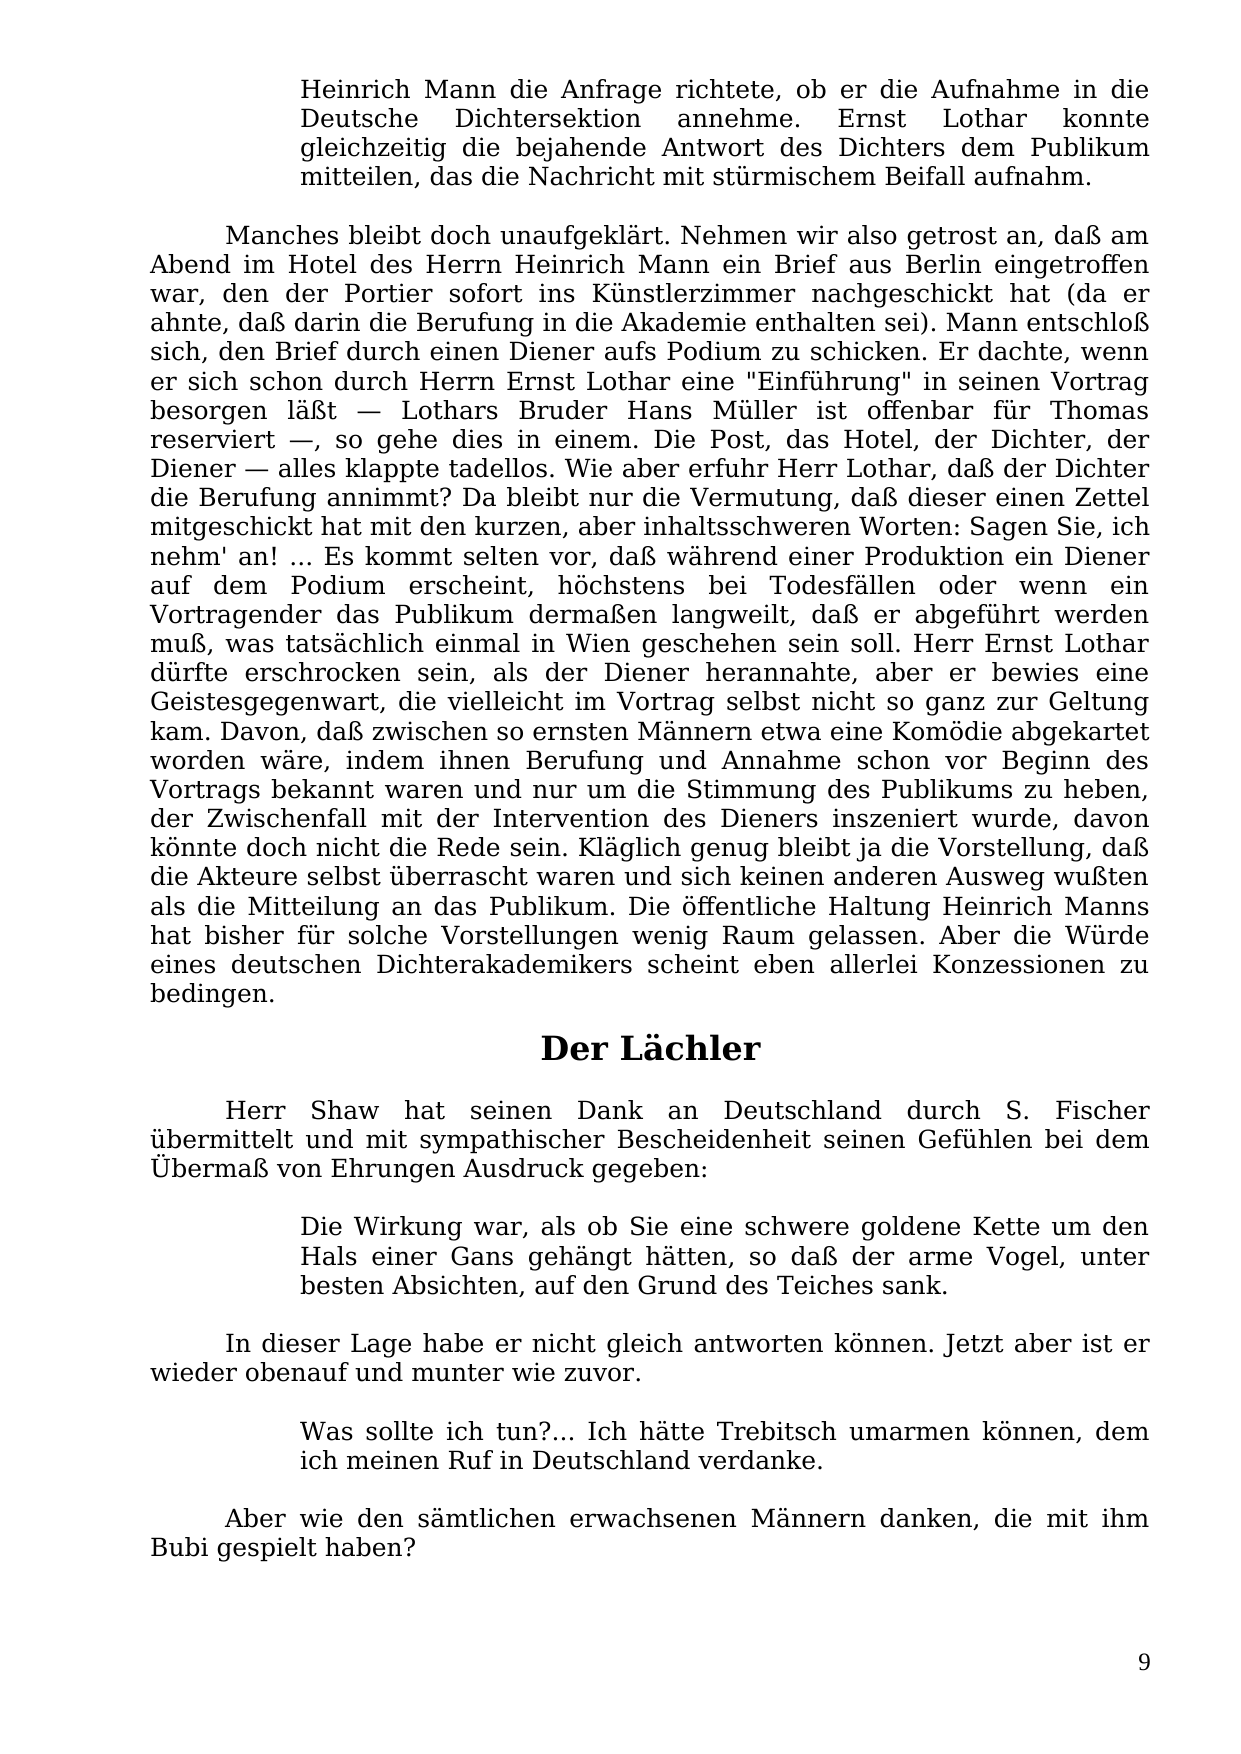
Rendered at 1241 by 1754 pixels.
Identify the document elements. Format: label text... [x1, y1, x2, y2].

text In dieser Lage habe er nicht gleich antworten können. Jetzt aber ist er wieder obenauf und munter wie zuvor. [150, 1329, 1151, 1387]
text Was sollte ich tun?... Ich hätte Trebitsch umarmen können, dem ich meinen Ruf in Deutschland verdanke. [300, 1417, 1151, 1475]
text Der Lächler [150, 1008, 1151, 1068]
text Aber wie den sämtlichen erwachsenen Männern danken, die mit ihm Bubi gespielt haben? [150, 1504, 1151, 1562]
text Manches bleibt doch unaufgeklärt. Nehmen wir also getrost an, daß am Abend im Hotel des Herrn Heinrich Mann ein Brief aus Berlin eingetroffen war, den der Portier sofort ins Künstlerzimmer nachgeschickt hat (da er ahnte, daß darin die Berufung in die Akademie enthalten sei). Mann entschloß sich, den Brief durch einen Diener aufs Podium zu schicken. Er dachte, wenn er sich schon durch Herrn Ernst Lothar eine "Einführung" in seinen Vortrag besorgen läßt — Lothars Bruder Hans Müller ist offenbar für Thomas reserviert —, so gehe dies in einem. Die Post, das Hotel, der Dichter, der Diener — alles klappte tadellos. Wie aber erfuhr Herr Lothar, daß der Dichter die Berufung annimmt? Da bleibt nur die Vermutung, daß dieser einen Zettel mitgeschickt hat mit den kurzen, aber inhaltsschweren Worten: Sagen Sie, ich nehm' an! ... Es kommt selten vor, daß während einer Produktion ein Diener auf dem Podium erscheint, höchstens bei Todesfällen oder wenn ein Vortragender das Publikum dermaßen langweilt, daß er abgeführt werden muß, was tatsächlich einmal in Wien geschehen sein soll. Herr Ernst Lothar dürfte erschrocken sein, als der Diener herannahte, aber er bewies eine Geistesgegenwart, die vielleicht im Vortrag selbst nicht so ganz zur Geltung kam. Davon, daß zwischen so ernsten Männern etwa eine Komödie abgekartet worden wäre, indem ihnen Berufung und Annahme schon vor Beginn des Vortrags bekannt waren und nur um die Stimmung des Publikums zu heben, der Zwischenfall mit der Intervention des Dieners inszeniert wurde, davon könnte doch nicht die Rede sein. Kläglich genug bleibt ja die Vorstellung, daß die Akteure selbst überrascht waren und sich keinen anderen Ausweg wußten als die Mitteilung an das Publikum. Die öffentliche Haltung Heinrich Manns hat bisher für solche Vorstellungen wenig Raum gelassen. Aber die Würde eines deutschen Dichterakademikers scheint eben allerlei Konzessionen zu bedingen. [150, 221, 1151, 1008]
text Herr Shaw hat seinen Dank an Deutschland durch S. Fischer übermittelt und mit sympathischer Bescheidenheit seinen Gefühlen bei dem Übermaß von Ehrungen Ausdruck gegeben: [150, 1068, 1151, 1183]
text Heinrich Mann die Anfrage richtete, ob er die Aufnahme in die Deutsche Dichtersektion annehme. Ernst Lothar konnte gleichzeitig die bejahende Antwort des Dichters dem Publikum mitteilen, das die Nachricht mit stürmischem Beifall aufnahm. [300, 75, 1151, 192]
text Die Wirkung war, als ob Sie eine schwere goldene Kette um den Hals einer Gans gehängt hätten, so daß der arme Vogel, unter besten Absichten, auf den Grund des Teiches sank. [300, 1212, 1151, 1300]
